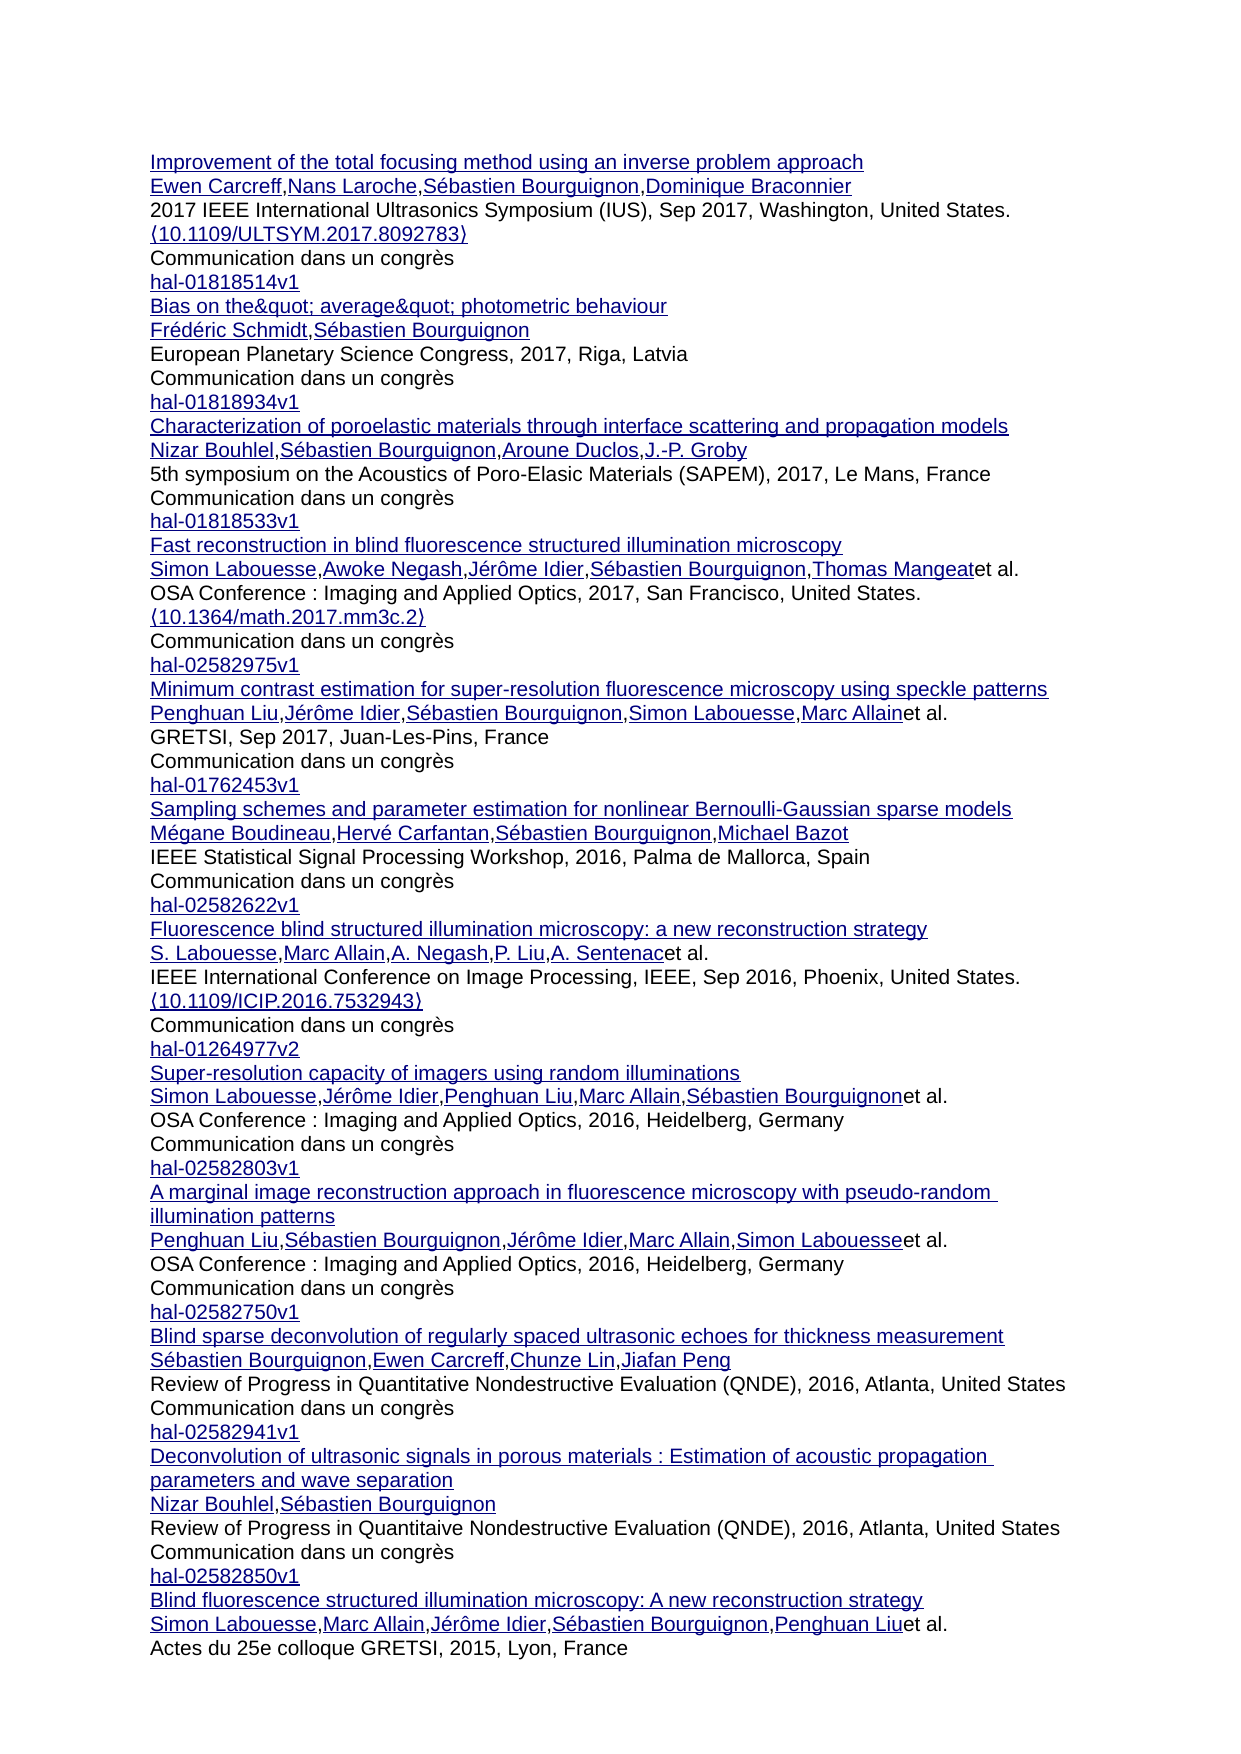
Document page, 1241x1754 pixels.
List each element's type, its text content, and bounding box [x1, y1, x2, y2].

table_cell Blind fluorescence structured illumination microscopy: A new reconstruction strategy Simon Labouesse,Marc Allain,Jérôme Idier,Sébastien Bourguignon,Penghuan Liuet al. Actes du 25e colloque GRETSI, 2015, Lyon, France [150, 1588, 1090, 1659]
table_cell Fast reconstruction in blind fluorescence structured illumination microscopy Simon Labouesse,Awoke Negash,Jérôme Idier,Sébastien Bourguignon,Thomas Mangeatet al. OSA Conference : Imaging and Applied Optics, 2017, San Francisco, United States. ⟨10.1364/math.2017.mm3c.2⟩ Communication dans un congrès hal-02582975v1 [150, 533, 1090, 677]
table_cell A marginal image reconstruction approach in fluorescence microscopy with pseudo-random illumination patterns Penghuan Liu,Sébastien Bourguignon,Jérôme Idier,Marc Allain,Simon Labouesseet al. OSA Conference : Imaging and Applied Optics, 2016, Heidelberg, Germany Communication dans un congrès hal-02582750v1 [150, 1180, 1090, 1324]
table_cell Minimum contrast estimation for super-resolution fluorescence microscopy using speckle patterns Penghuan Liu,Jérôme Idier,Sébastien Bourguignon,Simon Labouesse,Marc Allainet al. GRETSI, Sep 2017, Juan-Les-Pins, France Communication dans un congrès hal-01762453v1 [150, 677, 1090, 797]
table_cell Super-resolution capacity of imagers using random illuminations Simon Labouesse,Jérôme Idier,Penghuan Liu,Marc Allain,Sébastien Bourguignonet al. OSA Conference : Imaging and Applied Optics, 2016, Heidelberg, Germany Communication dans un congrès hal-02582803v1 [150, 1060, 1090, 1180]
table_cell Bias on the&quot; average&quot; photometric behaviour Frédéric Schmidt,Sébastien Bourguignon European Planetary Science Congress, 2017, Riga, Latvia Communication dans un congrès hal-01818934v1 [150, 294, 1090, 413]
table_cell Sampling schemes and parameter estimation for nonlinear Bernoulli-Gaussian sparse models Mégane Boudineau,Hervé Carfantan,Sébastien Bourguignon,Michael Bazot IEEE Statistical Signal Processing Workshop, 2016, Palma de Mallorca, Spain Communication dans un congrès hal-02582622v1 [150, 797, 1090, 917]
table_cell Characterization of poroelastic materials through interface scattering and propagation models Nizar Bouhlel,Sébastien Bourguignon,Aroune Duclos,J.-P. Groby 5th symposium on the Acoustics of Poro-Elasic Materials (SAPEM), 2017, Le Mans, France Communication dans un congrès hal-01818533v1 [150, 414, 1090, 533]
table_cell Fluorescence blind structured illumination microscopy: a new reconstruction strategy S. Labouesse,Marc Allain,A. Negash,P. Liu,A. Sentenacet al. IEEE International Conference on Image Processing, IEEE, Sep 2016, Phoenix, United States. ⟨10.1109/ICIP.2016.7532943⟩ Communication dans un congrès hal-01264977v2 [150, 917, 1090, 1060]
table_cell Blind sparse deconvolution of regularly spaced ultrasonic echoes for thickness measurement Sébastien Bourguignon,Ewen Carcreff,Chunze Lin,Jiafan Peng Review of Progress in Quantitative Nondestructive Evaluation (QNDE), 2016, Atlanta, United States Communication dans un congrès hal-02582941v1 [150, 1324, 1090, 1444]
table_cell Deconvolution of ultrasonic signals in porous materials : Estimation of acoustic propagation parameters and wave separation Nizar Bouhlel,Sébastien Bourguignon Review of Progress in Quantitaive Nondestructive Evaluation (QNDE), 2016, Atlanta, United States Communication dans un congrès hal-02582850v1 [150, 1444, 1090, 1587]
table_cell Improvement of the total focusing method using an inverse problem approach Ewen Carcreff,Nans Laroche,Sébastien Bourguignon,Dominique Braconnier 2017 IEEE International Ultrasonics Symposium (IUS), Sep 2017, Washington, United States. ⟨10.1109/ULTSYM.2017.8092783⟩ Communication dans un congrès hal-01818514v1 [150, 150, 1090, 294]
